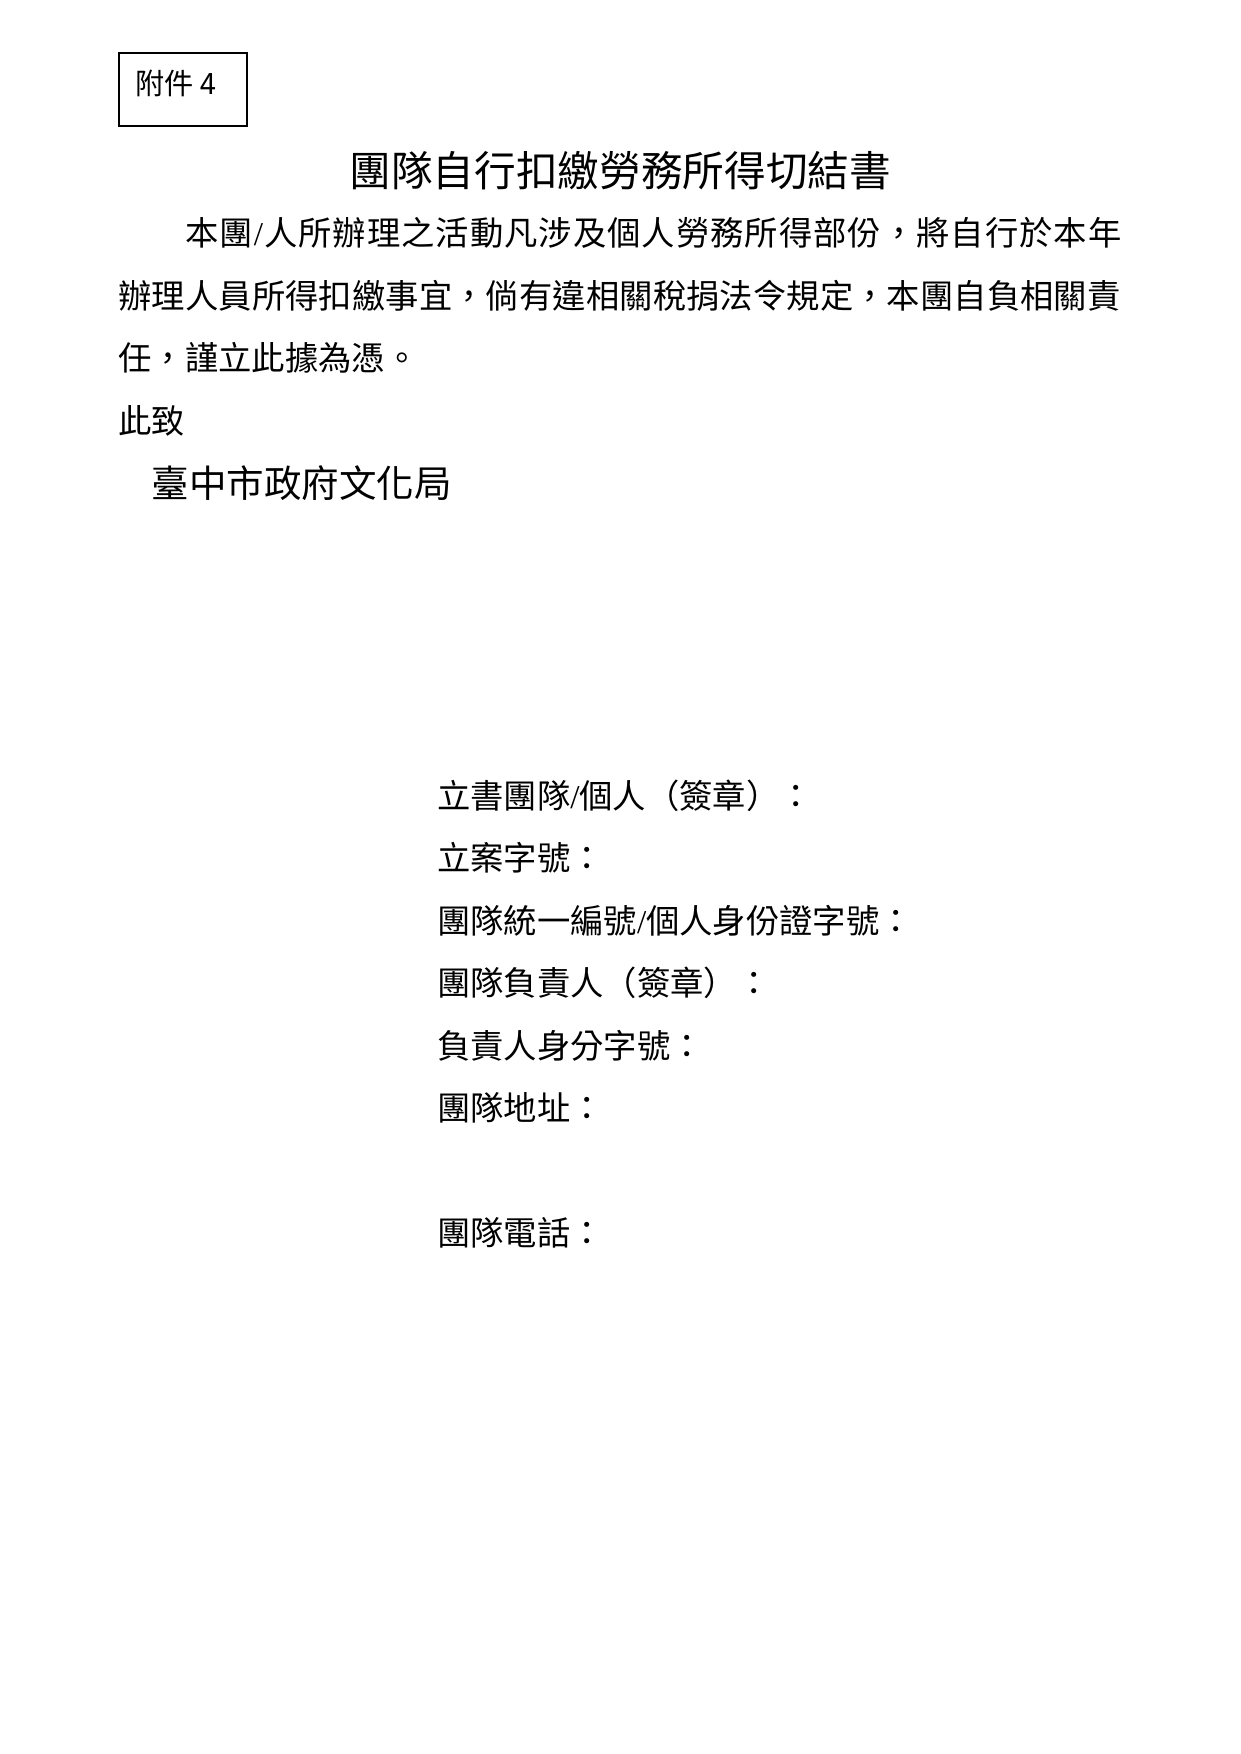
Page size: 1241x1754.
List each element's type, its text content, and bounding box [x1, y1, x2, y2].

text 負責人身分字號： [118, 1002, 1122, 1064]
text 附件4 [135, 61, 231, 103]
text 團隊統一編號/個人身份證字號： [118, 877, 1122, 939]
text 臺中市政府文化局 [118, 439, 1122, 502]
text 團隊電話： [118, 1189, 1122, 1252]
text 立案字號： [118, 814, 1122, 877]
text 團隊負責人（簽章）： [118, 939, 1122, 1002]
text 此致 [118, 377, 1122, 439]
text 團隊地址： [118, 1064, 1122, 1127]
text 團隊自行扣繳勞務所得切結書 [118, 127, 1122, 189]
text 本團/人所辦理之活動凡涉及個人勞務所得部份，將自行於本年辦理人員所得扣繳事宜，倘有違相關稅捐法令規定，本團自負相關責任，謹立此據為憑。 [118, 189, 1122, 377]
text [120, 54, 246, 125]
text 立書團隊/個人（簽章）： [118, 752, 1122, 814]
